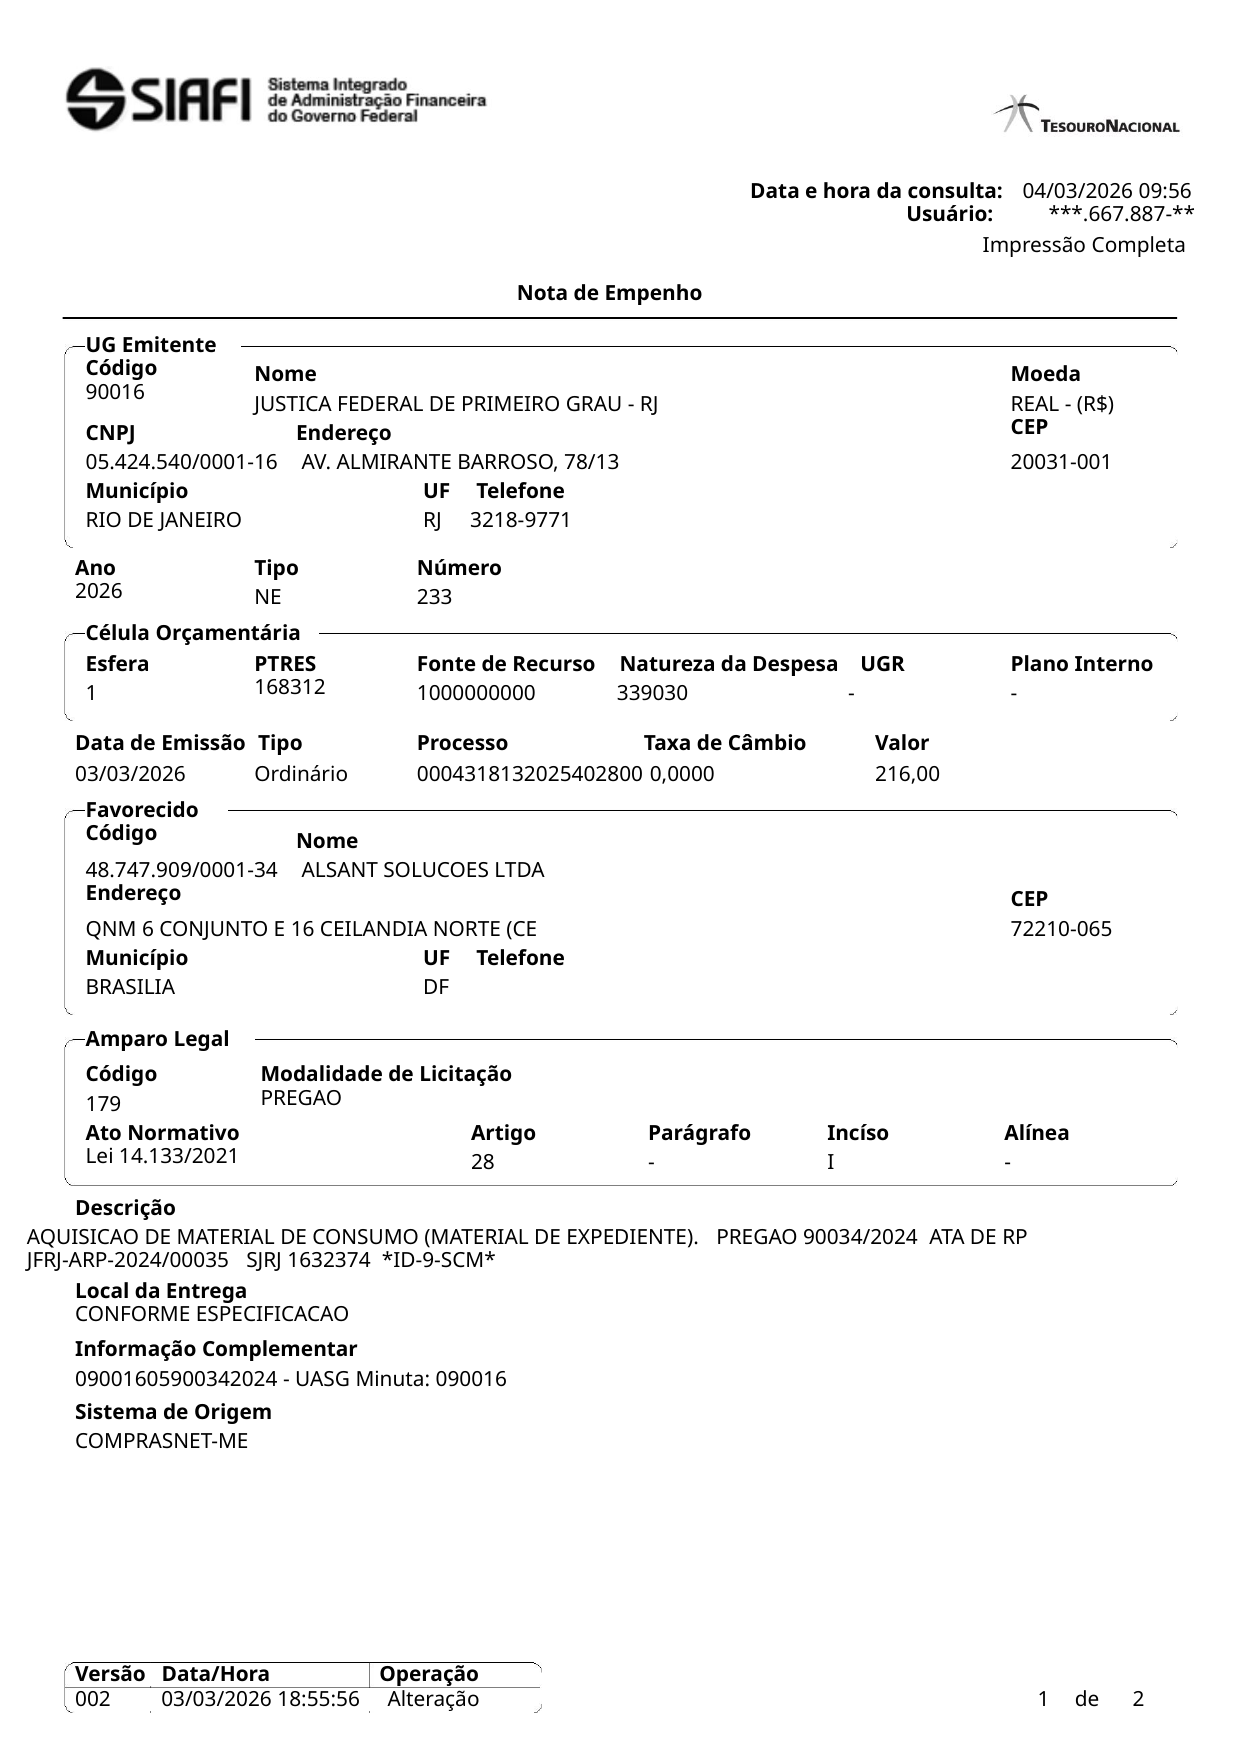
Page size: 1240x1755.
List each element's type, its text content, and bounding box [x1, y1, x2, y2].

text 233 [417, 586, 483, 609]
text Incíso [827, 1122, 918, 1145]
text Processo [417, 732, 542, 755]
text Alínea [1004, 1122, 1098, 1145]
text Data de Emissão Tipo [75, 732, 331, 755]
text CONFORME ESPECIFICACAO [75, 1303, 415, 1326]
text Valor [875, 732, 958, 755]
text 216,00 [875, 763, 970, 786]
text Lei 14.133/2021 [85, 1145, 266, 1168]
text BRASILIA [85, 976, 210, 999]
text 28 [471, 1151, 525, 1174]
text UG Emitente [85, 334, 241, 357]
text PTRES [254, 653, 355, 676]
text COMPRASNET-ME [75, 1430, 291, 1453]
text I [827, 1151, 864, 1174]
text Descrição [75, 1197, 206, 1220]
text Número [417, 557, 527, 580]
text Fonte de Recurso Natureza da Despesa UGR [417, 653, 966, 676]
text Taxa de Câmbio [644, 732, 834, 755]
text 339030 [617, 682, 717, 705]
text Versão Data/Hora [75, 1663, 290, 1686]
text Ato Normativo [85, 1122, 266, 1145]
text CNPJ [85, 422, 172, 445]
text Amparo Legal [85, 1028, 255, 1051]
text 20031-001 [1010, 451, 1141, 474]
text JUSTICA FEDERAL DE PRIMEIRO GRAU - RJ [254, 392, 762, 416]
text Artigo [471, 1122, 563, 1145]
text Esfera [85, 653, 180, 676]
text Nome [254, 363, 343, 386]
text Nome [296, 830, 385, 853]
text Modalidade de Licitação [260, 1063, 537, 1086]
text - [1004, 1151, 1042, 1174]
text Local da Entrega [75, 1280, 415, 1303]
text 1 [1037, 1688, 1074, 1711]
text RIO DE JANEIRO [85, 509, 284, 532]
text 168312 [254, 676, 355, 699]
text Endereço [85, 882, 628, 906]
text Operação [379, 1663, 506, 1686]
text Favorecido [85, 799, 228, 822]
text Município [85, 947, 214, 970]
text Parágrafo [648, 1122, 776, 1145]
text Data e hora da consulta: 04/03/2026 09:56 [750, 180, 1238, 203]
text JFRJ-ARP-2024/00035 SJRJ 1632374 *ID-9-SCM* [27, 1249, 1239, 1272]
text 1 [85, 682, 128, 705]
text - [848, 682, 886, 705]
text Usuário: ***.667.887-** [906, 203, 1238, 226]
text Informação Complementar [75, 1338, 378, 1361]
text Tipo [254, 557, 329, 580]
text RJ 3218-9771 [423, 509, 608, 532]
text CEP [1010, 888, 1084, 911]
text Código [85, 822, 228, 845]
text de [1074, 1688, 1129, 1711]
text 002 03/03/2026 18:55:56 Alteração [75, 1688, 526, 1711]
text AQUISICAO DE MATERIAL DE CONSUMO (MATERIAL DE EXPEDIENTE). PREGAO 90034/2024 ATA DE RP [27, 1226, 1239, 1249]
text 179 [85, 1092, 151, 1116]
text Ordinário [254, 763, 371, 786]
text 09001605900342024 - UASG Minuta: 090016 [75, 1367, 562, 1391]
text NE [254, 586, 314, 609]
text Plano Interno [1010, 653, 1174, 676]
text Sistema de Origem [75, 1401, 295, 1424]
text - [1010, 682, 1048, 705]
text Código [85, 357, 241, 381]
text Impressão Completa [982, 234, 1206, 257]
text CEP [1010, 416, 1155, 439]
text QNM 6 CONJUNTO E 16 CEILANDIA NORTE (CE [85, 917, 628, 941]
text PREGAO [260, 1086, 537, 1110]
text 03/03/2026 [75, 763, 211, 786]
text - [648, 1151, 686, 1174]
text 90016 [85, 381, 241, 404]
text 0004318132025402800 0,0000 [417, 763, 751, 786]
text Município [85, 480, 214, 503]
text Código [85, 1063, 188, 1086]
text Célula Orçamentária [85, 622, 319, 645]
text Nota de Empenho [517, 282, 725, 305]
text 48.747.909/0001-34 ALSANT SOLUCOES LTDA [85, 859, 628, 882]
text 05.424.540/0001-16 AV. ALMIRANTE BARROSO, 78/13 [85, 451, 709, 474]
text 1000000000 [417, 682, 564, 705]
text 2026 [75, 580, 152, 603]
text Endereço [296, 422, 422, 445]
text UF Telefone [423, 947, 594, 970]
text Ano [75, 557, 152, 580]
text 72210-065 [1010, 917, 1141, 941]
text DF [423, 976, 482, 999]
text UF Telefone [423, 480, 594, 503]
text 2 [1132, 1688, 1175, 1711]
text REAL - (R$) [1010, 392, 1155, 416]
text Moeda [1010, 363, 1108, 386]
